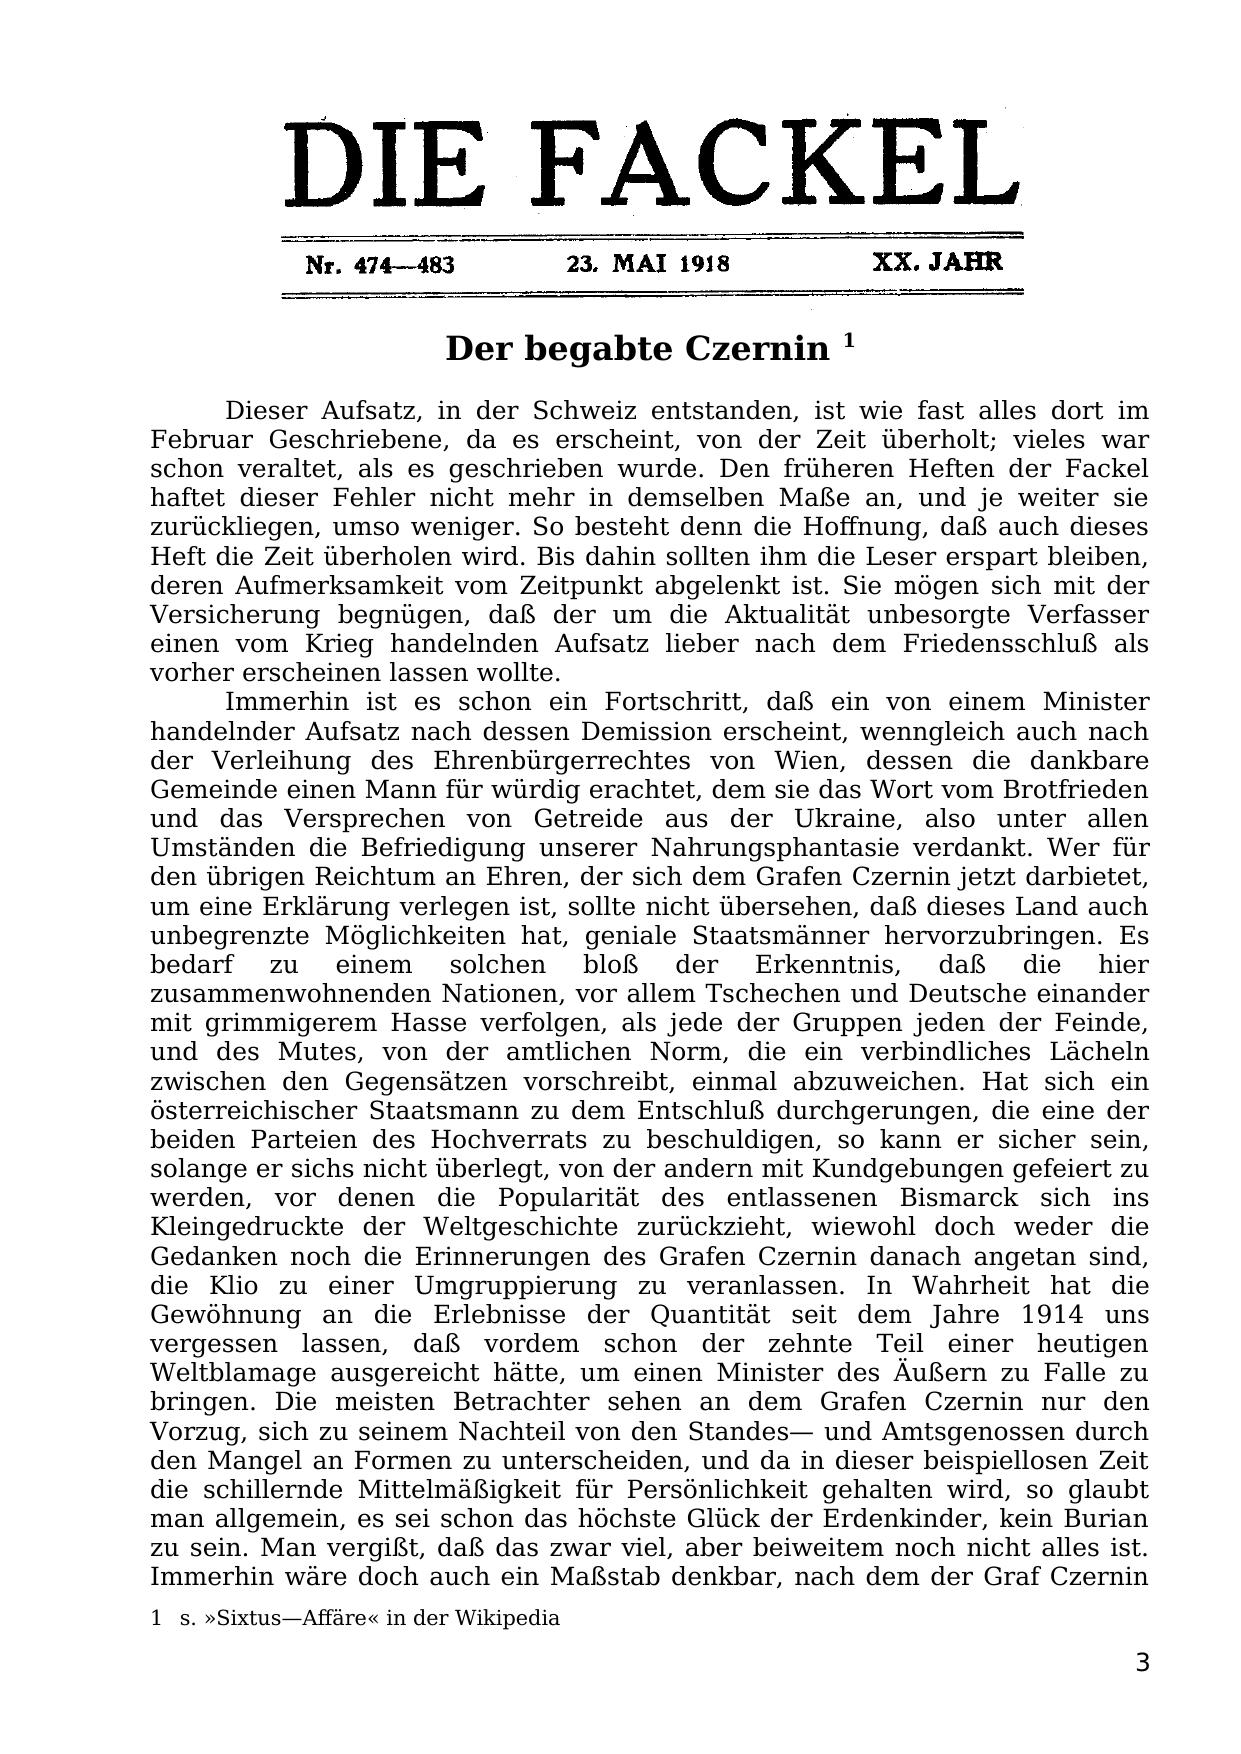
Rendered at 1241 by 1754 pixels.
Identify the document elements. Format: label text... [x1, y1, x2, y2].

picture [267, 104, 1033, 318]
text s. »Sixtus—Affäre« in der Wikipedia [150, 1606, 1151, 1631]
text Der begabte Czernin [150, 104, 1151, 368]
text Dieser Aufsatz, in der Schweiz entstanden, ist wie fast alles dort im Februar Geschriebene, da es erscheint, von der Zeit überholt; vieles war schon veraltet, als es geschrieben wurde. Den früheren Heften der Fackel haftet dieser Fehler nicht mehr in demselben Maße an, und je weiter sie zurückliegen, umso weniger. So besteht denn die Hoffnung, daß auch dieses Heft die Zeit überholen wird. Bis dahin sollten ihm die Leser erspart bleiben, deren Aufmerksamkeit vom Zeitpunkt abgelenkt ist. Sie mögen sich mit der Versicherung begnügen, daß der um die Aktualität unbesorgte Verfasser einen vom Krieg handelnden Aufsatz lieber nach dem Friedensschluß als vorher erscheinen lassen wollte. [150, 368, 1151, 687]
text Immerhin ist es schon ein Fortschritt, daß ein von einem Minister handelnder Aufsatz nach dessen Demission erscheint, wenngleich auch nach der Verleihung des Ehrenbürgerrechtes von Wien, dessen die dankbare Gemeinde einen Mann für würdig erachtet, dem sie das Wort vom Brotfrieden und das Versprechen von Getreide aus der Ukraine, also unter allen Umständen die Befriedigung unserer Nahrungsphantasie verdankt. Wer für den übrigen Reichtum an Ehren, der sich dem Grafen Czernin jetzt darbietet, um eine Erklärung verlegen ist, sollte nicht übersehen, daß dieses Land auch unbegrenzte Möglichkeiten hat, geniale Staatsmänner hervorzubringen. Es bedarf zu einem solchen bloß der Erkenntnis, daß die hier zusammenwohnenden Nationen, vor allem Tschechen und Deutsche einander mit grimmigerem Hasse verfolgen, als jede der Gruppen jeden der Feinde, und des Mutes, von der amtlichen Norm, die ein verbindliches Lächeln zwischen den Gegensätzen vorschreibt, einmal abzuweichen. Hat sich ein österreichischer Staatsmann zu dem Entschluß durchgerungen, die eine der beiden Parteien des Hochverrats zu beschuldigen, so kann er sicher sein, solange er sichs nicht überlegt, von der andern mit Kundgebungen gefeiert zu werden, vor denen die Popularität des entlassenen Bismarck sich ins Kleingedruckte der Weltgeschichte zurückzieht, wiewohl doch weder die Gedanken noch die Erinnerungen des Grafen Czernin danach angetan sind, die Klio zu einer Umgruppierung zu veranlassen. In Wahrheit hat die Gewöhnung an die Erlebnisse der Quantität seit dem Jahre 1914 uns vergessen lassen, daß vordem schon der zehnte Teil einer heutigen Weltblamage ausgereicht hätte, um einen Minister des Äußern zu Falle zu bringen. Die meisten Betrachter sehen an dem Grafen Czernin nur den Vorzug, sich zu seinem Nachteil von den Standes— und Amtsgenossen durch den Mangel an Formen zu unterscheiden, und da in dieser beispiellosen Zeit die schillernde Mittelmäßigkeit für Persönlichkeit gehalten wird, so glaubt man allgemein, es sei schon das höchste Glück der Erdenkinder, kein Burian zu sein. Man vergißt, daß das zwar viel, aber beiweitem noch nicht alles ist. Immerhin wäre doch auch ein Maßstab denkbar, nach dem der Graf Czernin [150, 687, 1151, 1592]
